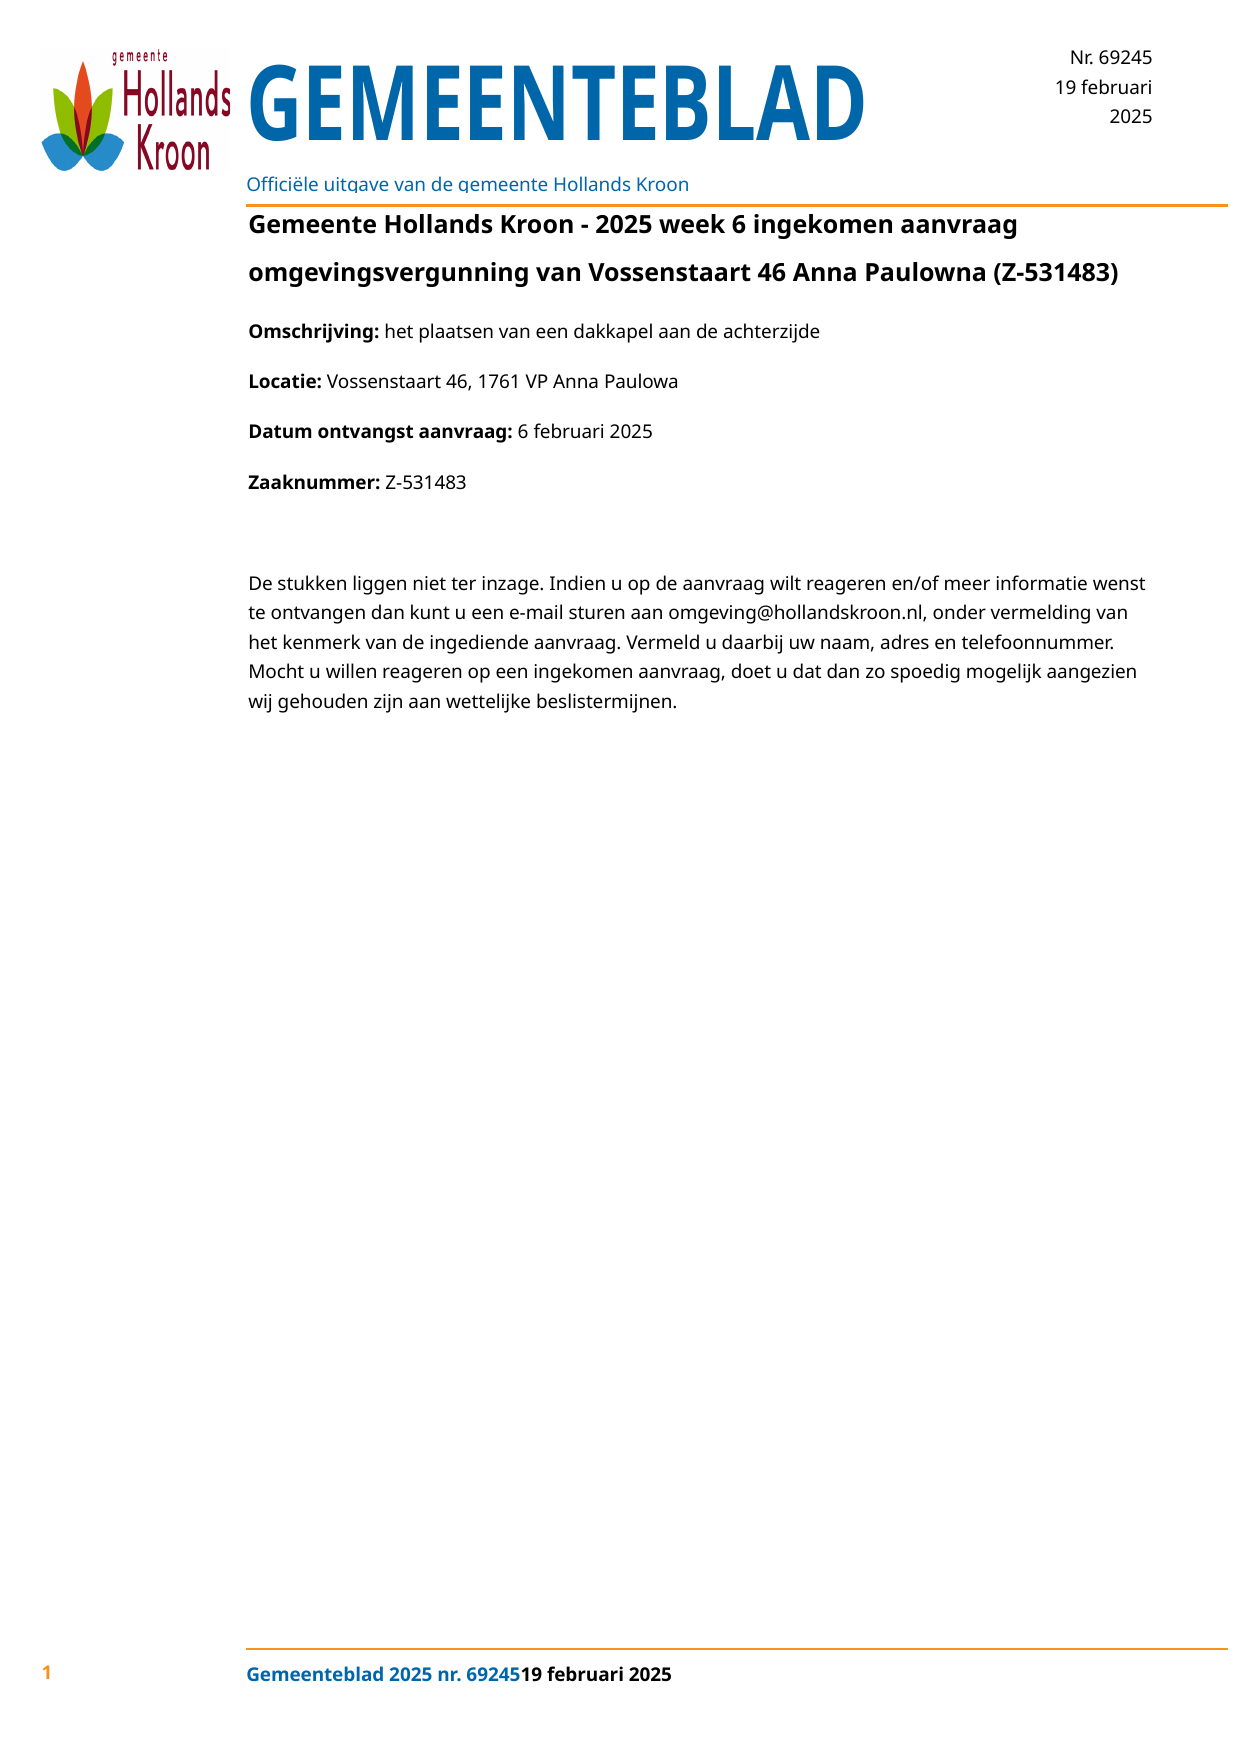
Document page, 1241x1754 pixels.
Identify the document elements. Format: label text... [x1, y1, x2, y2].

picture [41, 47, 231, 172]
text Locatie: Vossenstaart 46, 1761 VP Anna Paulowa [248, 368, 1152, 394]
text De stukken liggen niet ter inzage. Indien u op de aanvraag wilt reageren en/of meer informatie wenst te ontvangen dan kunt u een e-mail sturen aan omgeving@hollandskroon.nl, onder vermelding van het kenmerk van de ingediende aanvraag. Vermeld u daarbij uw naam, adres en telefoonnummer. Mocht u willen reageren op een ingekomen aanvraag, doet u dat dan zo spoedig mogelijk aangezien wij gehouden zijn aan wettelijke beslistermijnen. [248, 570, 1152, 714]
text Datum ontvangst aanvraag: 6 februari 2025 [248, 419, 1152, 444]
text Zaaknummer: Z-531483 [248, 469, 1152, 495]
text Gemeente Hollands Kroon - 2025 week 6 ingekomen aanvraag omgevingsvergunning van Vossenstaart 46 Anna Paulowna (Z-531483) [248, 207, 1152, 288]
text Omschrijving: het plaatsen van een dakkapel aan de achterzijde [248, 318, 1152, 344]
